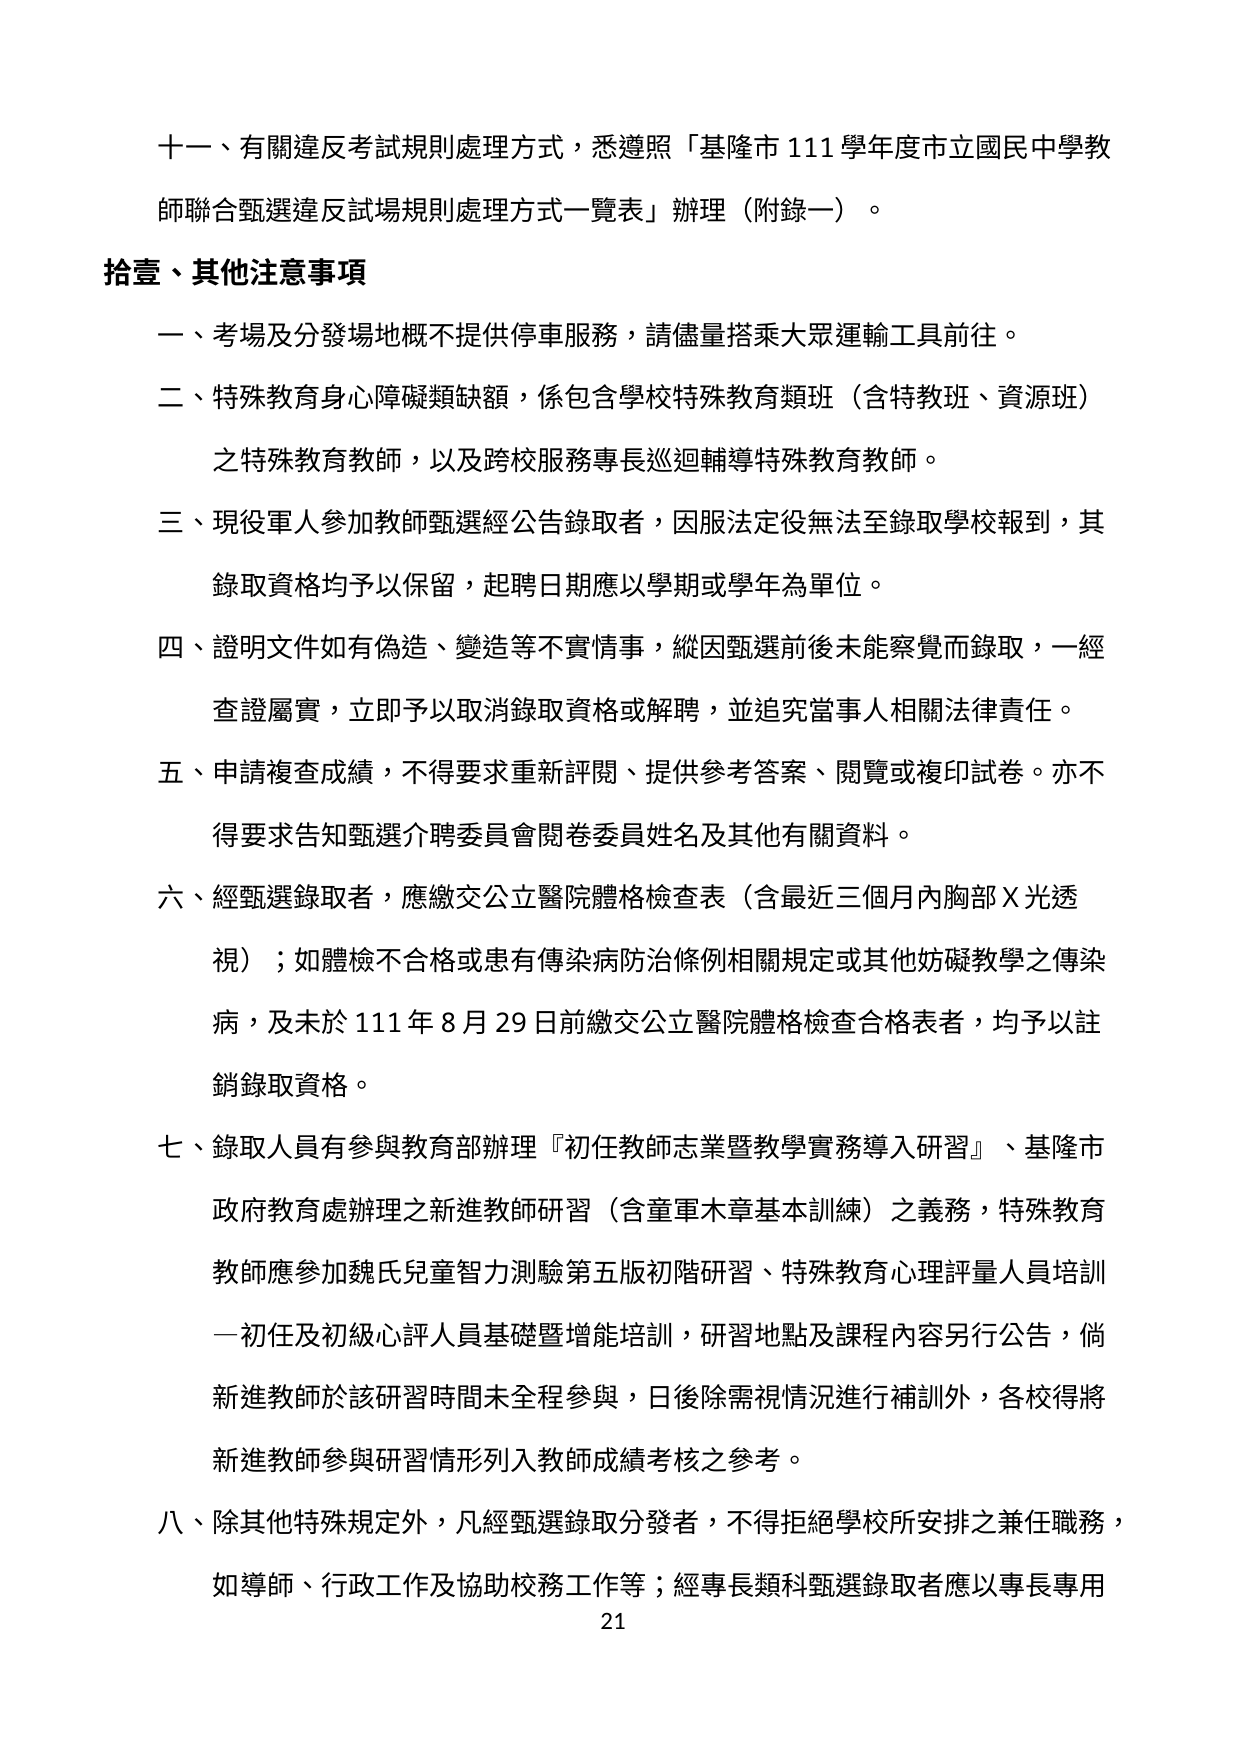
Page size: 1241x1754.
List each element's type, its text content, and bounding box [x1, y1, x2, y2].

text 三、現役軍人參加教師甄選經公告錄取者，因服法定役無法至錄取學校報到，其錄取資格均予以保留，起聘日期應以學期或學年為單位。 [158, 479, 1122, 604]
text 拾壹、其他注意事項 [103, 229, 1122, 292]
text 七、錄取人員有參與教育部辦理『初任教師志業暨教學實務導入研習』、基隆市政府教育處辦理之新進教師研習（含童軍木章基本訓練）之義務，特殊教育教師應參加魏氏兒童智力測驗第五版初階研習、特殊教育心理評量人員培訓—初任及初級心評人員基礎暨增能培訓，研習地點及課程內容另行公告，倘新進教師於該研習時間未全程參與，日後除需視情況進行補訓外，各校得將新進教師參與研習情形列入教師成績考核之參考。 [158, 1104, 1122, 1479]
text 四、證明文件如有偽造、變造等不實情事，縱因甄選前後未能察覺而錄取，一經查證屬實，立即予以取消錄取資格或解聘，並追究當事人相關法律責任。 [158, 604, 1122, 729]
text 二、特殊教育身心障礙類缺額，係包含學校特殊教育類班（含特教班、資源班）之特殊教育教師，以及跨校服務專長巡迴輔導特殊教育教師。 [158, 354, 1122, 479]
text 五、申請複查成績，不得要求重新評閱、提供參考答案、閱覽或複印試卷。亦不得要求告知甄選介聘委員會閱卷委員姓名及其他有關資料。 [158, 729, 1122, 854]
text 八、除其他特殊規定外，凡經甄選錄取分發者，不得拒絕學校所安排之兼任職務，如導師、行政工作及協助校務工作等；經專長類科甄選錄取者應以專長專用為原則。 [158, 1479, 1122, 1604]
text 十一、有關違反考試規則處理方式，悉遵照「基隆市111學年度市立國民中學教師聯合甄選違反試場規則處理方式一覽表」辦理（附錄一）。 [103, 104, 1122, 229]
text 六、經甄選錄取者，應繳交公立醫院體格檢查表（含最近三個月內胸部Ｘ光透視）；如體檢不合格或患有傳染病防治條例相關規定或其他妨礙教學之傳染病，及未於111年8月29日前繳交公立醫院體格檢查合格表者，均予以註銷錄取資格。 [158, 854, 1122, 1104]
text 一、考場及分發場地概不提供停車服務，請儘量搭乘大眾運輸工具前往。 [103, 292, 1122, 354]
